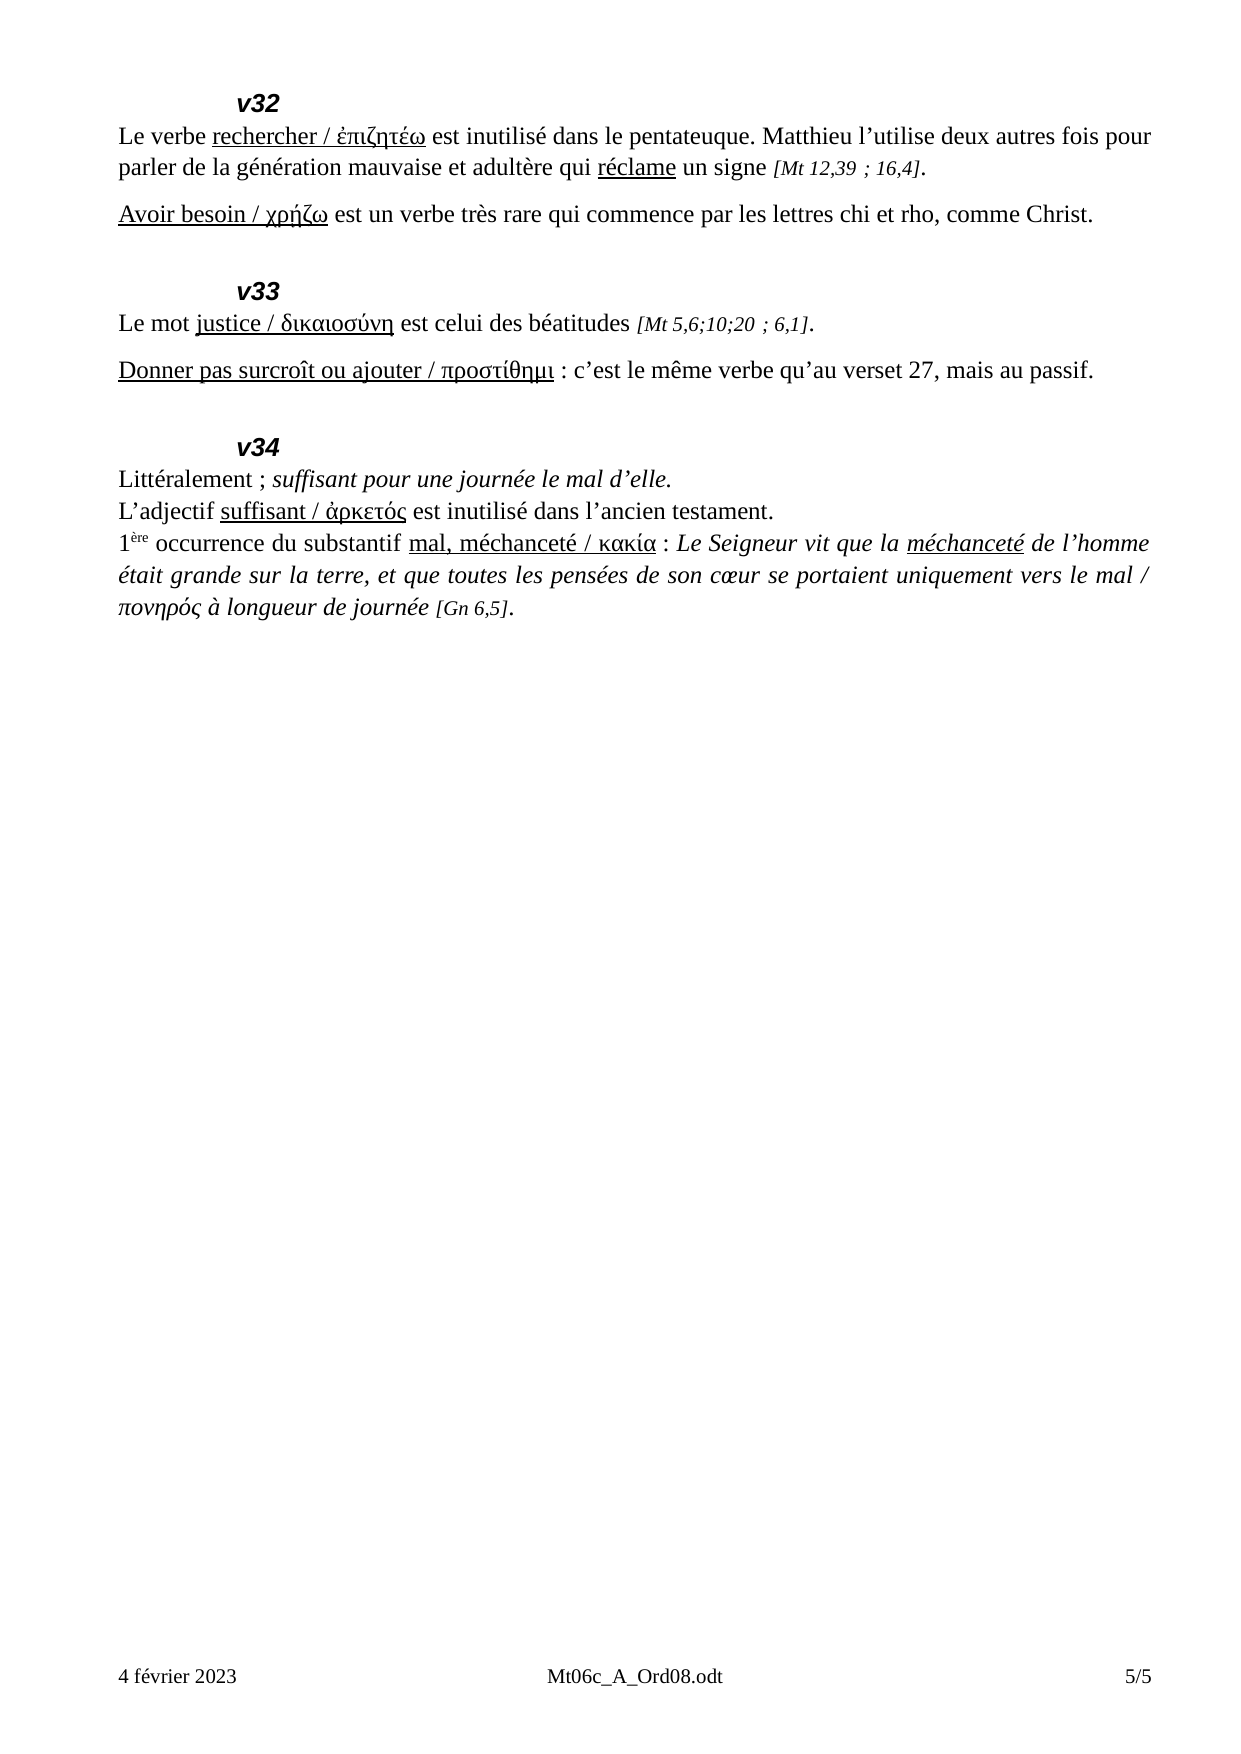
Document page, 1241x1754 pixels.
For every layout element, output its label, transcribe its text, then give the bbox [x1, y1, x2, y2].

text Avoir besoin / χρῄζω est un verbe très rare qui commence par les lettres chi et rho, comme Christ. [118, 200, 1152, 228]
subtitle v32 [236, 88, 1152, 117]
text Le verbe rechercher / ἐπιζητέω est inutilisé dans le pentateuque. Matthieu l’utilise deux autres fois pour parler de la génération mauvaise et adultère qui réclame un signe [Mt 12,39 ; 16,4]. [118, 122, 1152, 181]
subtitle v33 [236, 276, 1152, 305]
text L’adjectif suffisant / ἀρκετός est inutilisé dans l’ancien testament. [118, 497, 1152, 525]
text Donner pas surcroît ou ajouter / προστίθημι : c’est le même verbe qu’au verset 27, mais au passif. [118, 356, 1152, 384]
text Le mot justice / δικαιοσύνη est celui des béatitudes [Mt 5,6;10;20 ; 6,1]. [118, 309, 1152, 337]
text 1ère occurrence du substantif mal, méchanceté / κακία : Le Seigneur vit que la méchanceté de l’homme était grande sur la terre, et que toutes les pensées de son cœur se portaient uniquement vers le mal / πονηρός à longueur de journée [Gn 6,5]. [118, 529, 1152, 620]
text Littéralement ; suffisant pour une journée le mal d’elle. [118, 466, 1152, 493]
subtitle v34 [236, 432, 1152, 461]
